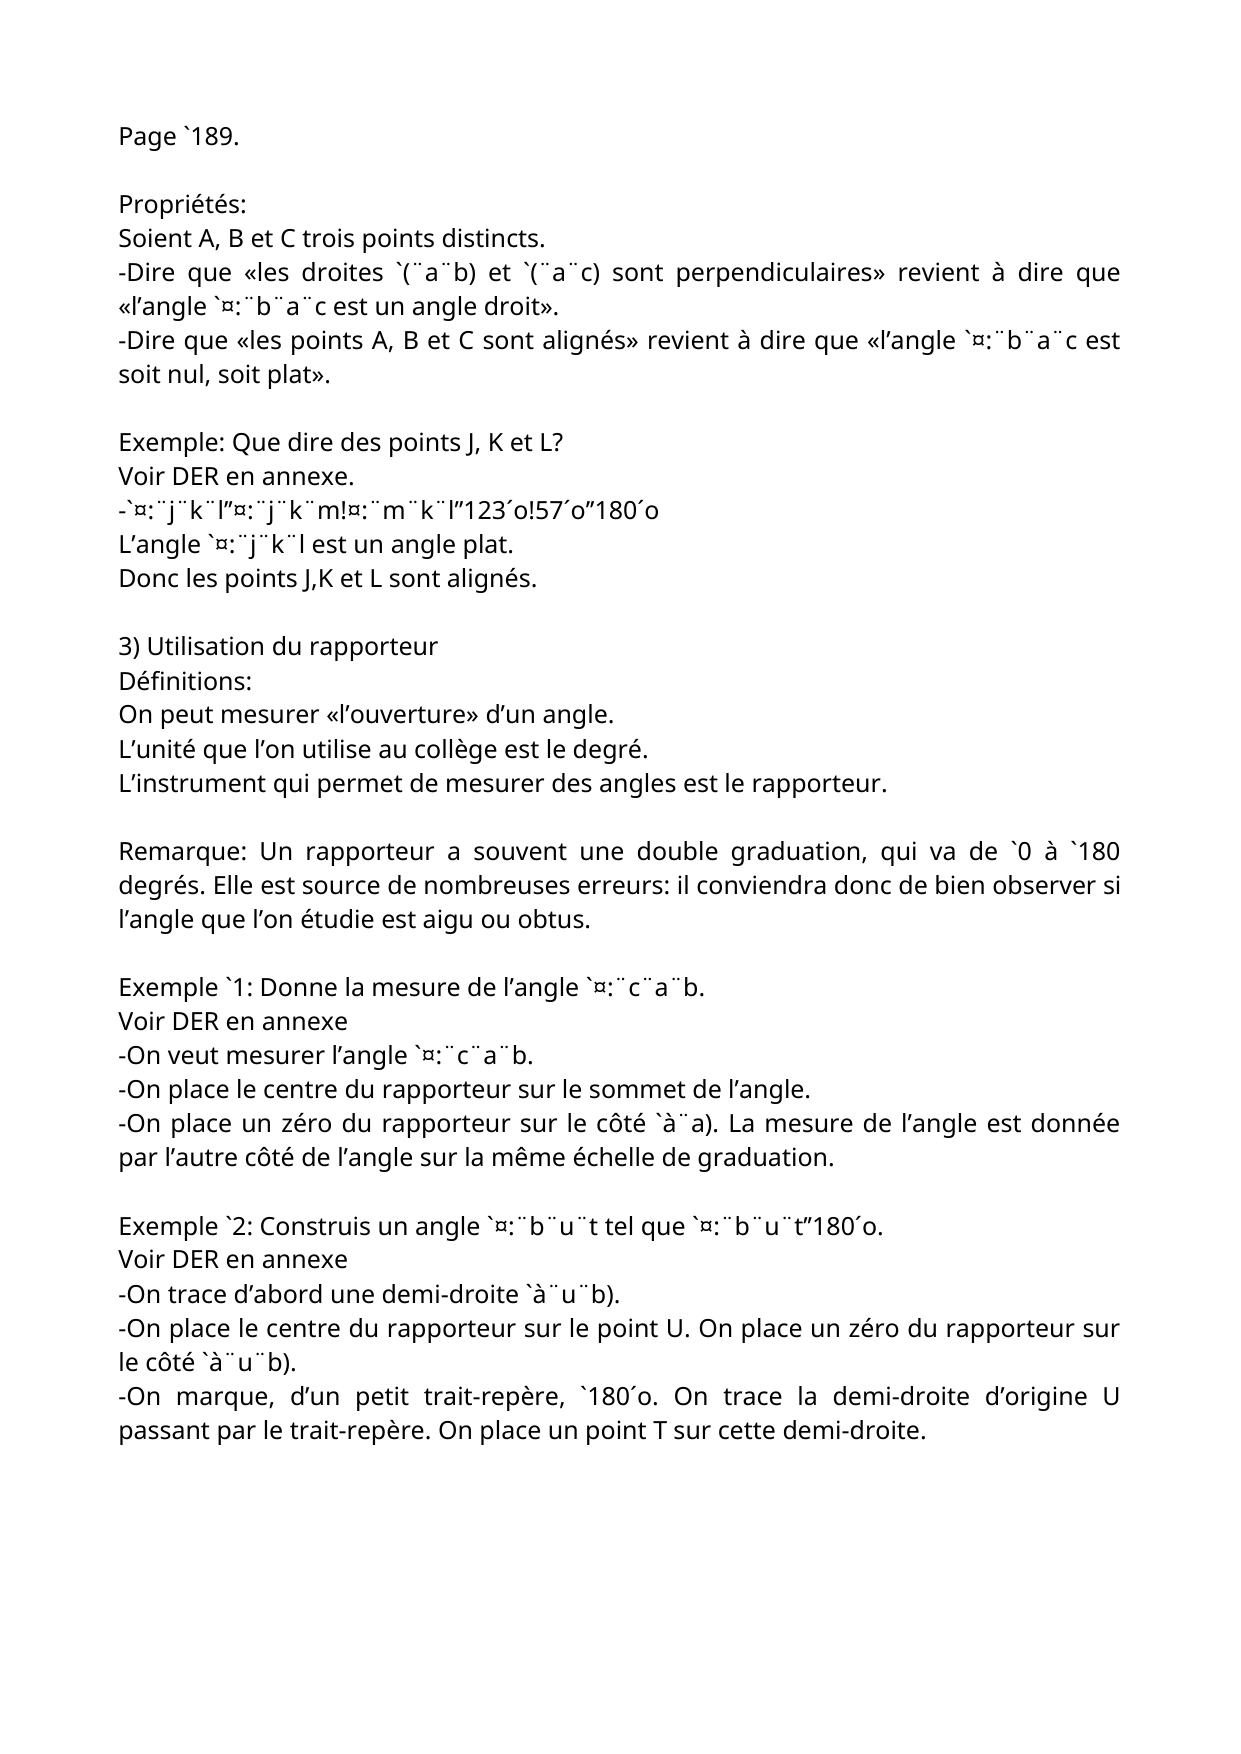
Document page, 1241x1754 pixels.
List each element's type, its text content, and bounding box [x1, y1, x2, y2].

text L’angle `¤:¨j¨k¨l est un angle plat. [118, 527, 1122, 561]
text L’instrument qui permet de mesurer des angles est le rapporteur. [118, 765, 1122, 799]
text -On place le centre du rapporteur sur le sommet de l’angle. [118, 1072, 1122, 1106]
text Exemple `1: Donne la mesure de l’angle `¤:¨c¨a¨b. [118, 970, 1122, 1004]
text Remarque: Un rapporteur a souvent une double graduation, qui va de `0 à `180 degrés. Elle est source de nombreuses erreurs: il conviendra donc de bien observer si l’angle que l’on étudie est aigu ou obtus. [118, 833, 1122, 936]
text -On veut mesurer l’angle `¤:¨c¨a¨b. [118, 1038, 1122, 1072]
text L’unité que l’on utilise au collège est le degré. [118, 731, 1122, 765]
text -On place un zéro du rapporteur sur le côté `à¨a). La mesure de l’angle est donnée par l’autre côté de l’angle sur la même échelle de graduation. [118, 1106, 1122, 1174]
text Voir DER en annexe. [118, 459, 1122, 493]
text -Dire que «les points A, B et C sont alignés» revient à dire que «l’angle `¤:¨b¨a¨c est soit nul, soit plat». [118, 322, 1122, 391]
text Exemple: Que dire des points J, K et L? [118, 425, 1122, 459]
text -On trace d’abord une demi-droite `à¨u¨b). [118, 1276, 1122, 1310]
text -On place le centre du rapporteur sur le point U. On place un zéro du rapporteur sur le côté `à¨u¨b). [118, 1310, 1122, 1378]
text -Dire que «les droites `(¨a¨b) et `(¨a¨c) sont perpendiculaires» revient à dire que «l’angle `¤:¨b¨a¨c est un angle droit». [118, 254, 1122, 322]
text -On marque, d’un petit trait-repère, `180´o. On trace la demi-droite d’origine U passant par le trait-repère. On place un point T sur cette demi-droite. [118, 1378, 1122, 1447]
text Voir DER en annexe [118, 1004, 1122, 1038]
text Soient A, B et C trois points distincts. [118, 220, 1122, 254]
text Donc les points J,K et L sont alignés. [118, 561, 1122, 595]
text On peut mesurer «l’ouverture» d’un angle. [118, 697, 1122, 731]
text Définitions: [118, 663, 1122, 697]
text Propriétés: [118, 186, 1122, 220]
text Page `189. [118, 118, 1122, 152]
text Exemple `2: Construis un angle `¤:¨b¨u¨t tel que `¤:¨b¨u¨t’’180´o. [118, 1208, 1122, 1242]
text 3) Utilisation du rapporteur [118, 629, 1122, 663]
text -`¤:¨j¨k¨l’’¤:¨j¨k¨m!¤:¨m¨k¨l’’123´o!57´o’’180´o [118, 493, 1122, 527]
text Voir DER en annexe [118, 1242, 1122, 1276]
